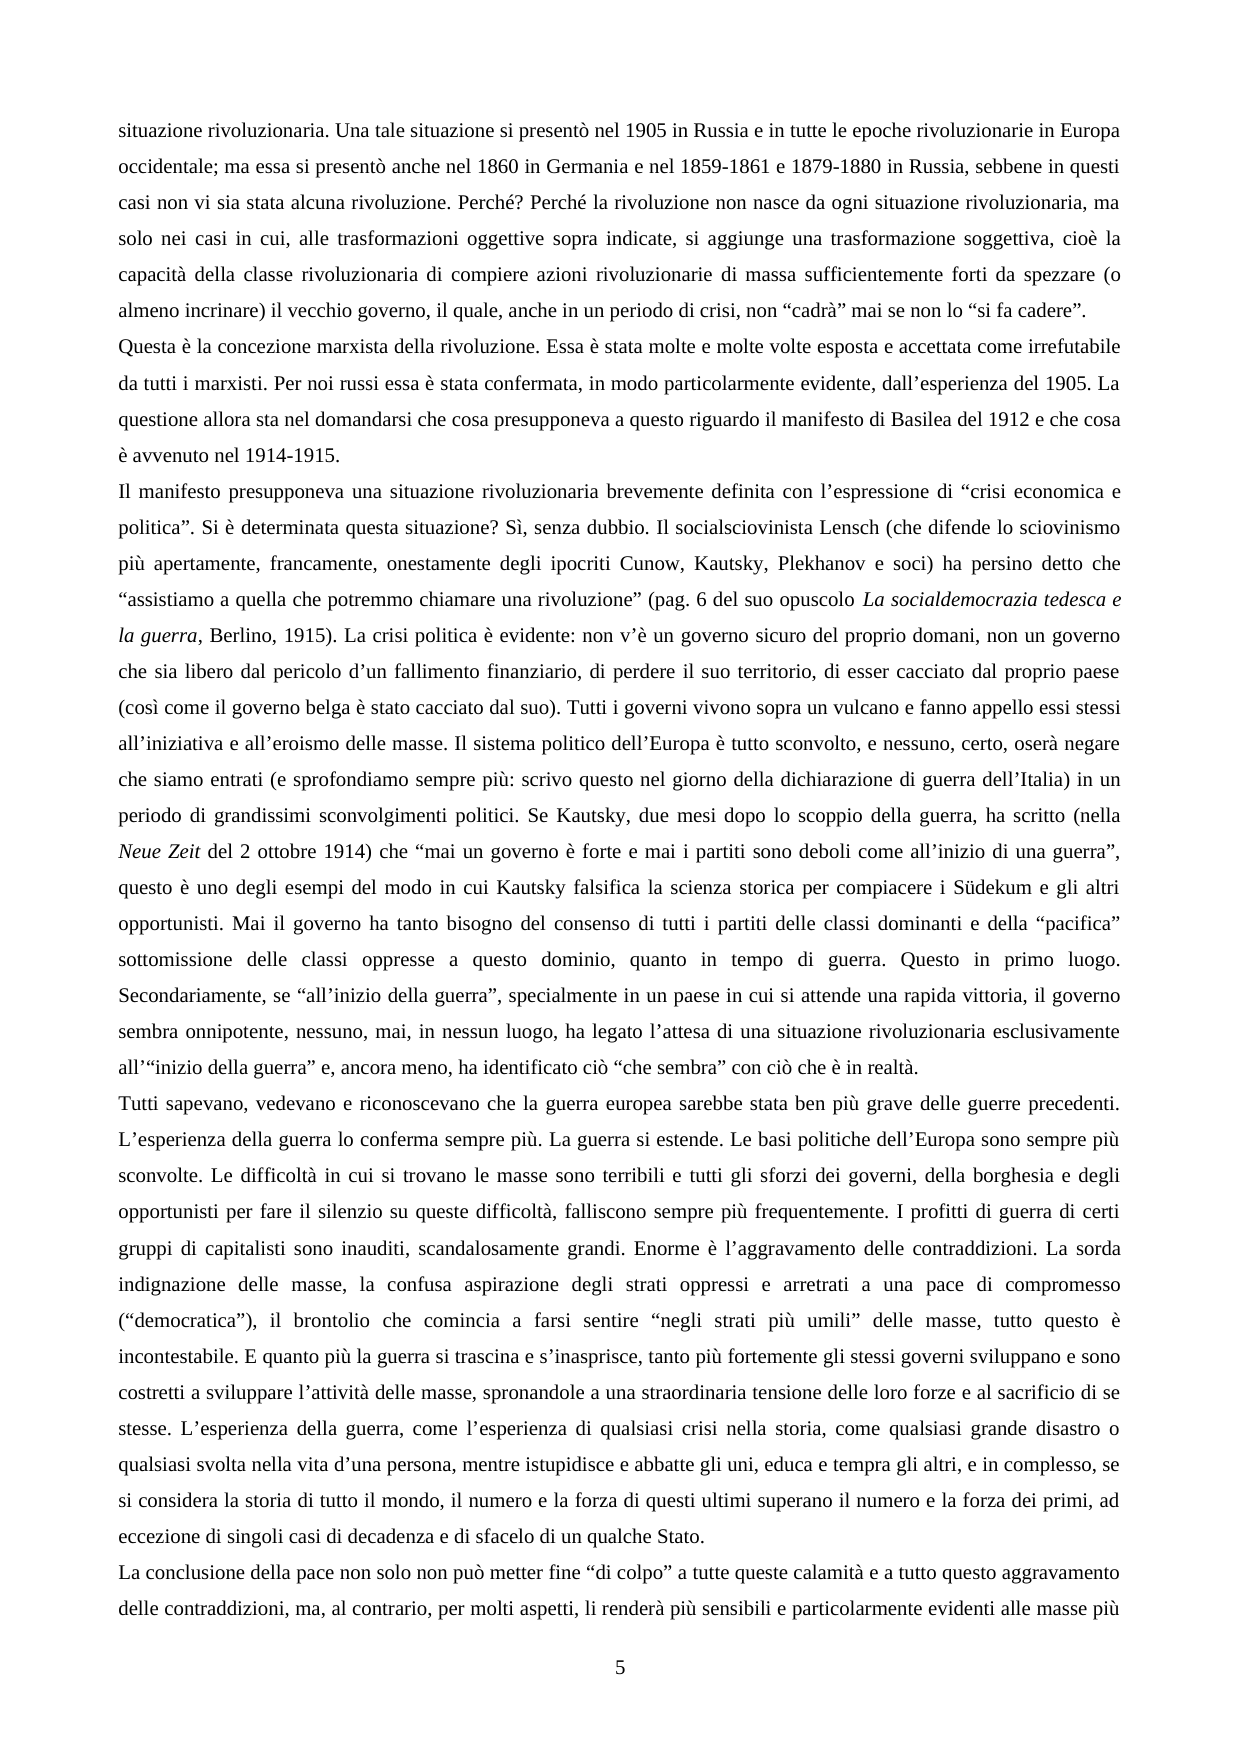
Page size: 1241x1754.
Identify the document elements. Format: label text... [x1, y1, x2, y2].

text Questa è la concezione marxista della rivoluzione. Essa è stata molte e molte volte esposta e accettata come irrefutabile da tutti i marxisti. Per noi russi essa è stata confermata, in modo particolarmente evidente, dall’esperienza del 1905. La questione allora sta nel domandarsi che cosa presupponeva a questo riguardo il manifesto di Basilea del 1912 e che cosa è avvenuto nel 1914-1915. [118, 334, 1122, 467]
text Il manifesto presupponeva una situazione rivoluzionaria brevemente definita con l’espressione di “crisi economica e politica”. Si è determinata questa situazione? Sì, senza dubbio. Il socialsciovinista Lensch (che difende lo sciovinismo più apertamente, francamente, onestamente degli ipocriti Cunow, Kautsky, Plekhanov e soci) ha persino detto che “assistiamo a quella che potremmo chiamare una rivoluzione” (pag. 6 del suo opuscolo La socialdemocrazia tedesca e la guerra, Berlino, 1915). La crisi politica è evidente: non v’è un governo sicuro del proprio domani, non un governo che sia libero dal pericolo d’un fallimento finanziario, di perdere il suo territorio, di esser cacciato dal proprio paese (così come il governo belga è stato cacciato dal suo). Tutti i governi vivono sopra un vulcano e fanno appello essi stessi all’iniziativa e all’eroismo delle masse. Il sistema politico dell’Europa è tutto sconvolto, e nessuno, certo, oserà negare che siamo entrati (e sprofondiamo sempre più: scrivo questo nel giorno della dichiarazione di guerra dell’Italia) in un periodo di grandissimi sconvolgimenti politici. Se Kautsky, due mesi dopo lo scoppio della guerra, ha scritto (nella Neue Zeit del 2 ottobre 1914) che “mai un governo è forte e mai i partiti sono deboli come all’inizio di una guerra”, questo è uno degli esempi del modo in cui Kautsky falsifica la scienza storica per compiacere i Südekum e gli altri opportunisti. Mai il governo ha tanto bisogno del consenso di tutti i partiti delle classi dominanti e della “pacifica” sottomissione delle classi oppresse a questo dominio, quanto in tempo di guerra. Questo in primo luogo. Secondariamente, se “all’inizio della guerra”, specialmente in un paese in cui si attende una rapida vittoria, il governo sembra onnipotente, nessuno, mai, in nessun luogo, ha legato l’attesa di una situazione rivoluzionaria esclusivamente all’“inizio della guerra” e, ancora meno, ha identificato ciò “che sembra” con ciò che è in realtà. [118, 478, 1122, 1079]
text La conclusione della pace non solo non può metter fine “di colpo” a tutte queste calamità e a tutto questo aggravamento delle contraddizioni, ma, al contrario, per molti aspetti, li renderà più sensibili e particolarmente evidenti alle masse più [118, 1560, 1122, 1620]
text situazione rivoluzionaria. Una tale situazione si presentò nel 1905 in Russia e in tutte le epoche rivoluzionarie in Europa occidentale; ma essa si presentò anche nel 1860 in Germania e nel 1859-1861 e 1879-1880 in Russia, sebbene in questi casi non vi sia stata alcuna rivoluzione. Perché? Perché la rivoluzione non nasce da ogni situazione rivoluzionaria, ma solo nei casi in cui, alle trasformazioni oggettive sopra indicate, si aggiunge una trasformazione soggettiva, cioè la capacità della classe rivoluzionaria di compiere azioni rivoluzionarie di massa sufficientemente forti da spezzare (o almeno incrinare) il vecchio governo, il quale, anche in un periodo di crisi, non “cadrà” mai se non lo “si fa cadere”. [118, 118, 1122, 322]
text Tutti sapevano, vedevano e riconoscevano che la guerra europea sarebbe stata ben più grave delle guerre precedenti. L’esperienza della guerra lo conferma sempre più. La guerra si estende. Le basi politiche dell’Europa sono sempre più sconvolte. Le difficoltà in cui si trovano le masse sono terribili e tutti gli sforzi dei governi, della borghesia e degli opportunisti per fare il silenzio su queste difficoltà, falliscono sempre più frequentemente. I profitti di guerra di certi gruppi di capitalisti sono inauditi, scandalosamente grandi. Enorme è l’aggravamento delle contraddizioni. La sorda indignazione delle masse, la confusa aspirazione degli strati oppressi e arretrati a una pace di compromesso (“democratica”), il brontolio che comincia a farsi sentire “negli strati più umili” delle masse, tutto questo è incontestabile. E quanto più la guerra si trascina e s’inasprisce, tanto più fortemente gli stessi governi sviluppano e sono costretti a sviluppare l’attività delle masse, spronandole a una straordinaria tensione delle loro forze e al sacrificio di se stesse. L’esperienza della guerra, come l’esperienza di qualsiasi crisi nella storia, come qualsiasi grande disastro o qualsiasi svolta nella vita d’una persona, mentre istupidisce e abbatte gli uni, educa e tempra gli altri, e in complesso, se si considera la storia di tutto il mondo, il numero e la forza di questi ultimi superano il numero e la forza dei primi, ad eccezione di singoli casi di decadenza e di sfacelo di un qualche Stato. [118, 1091, 1122, 1548]
